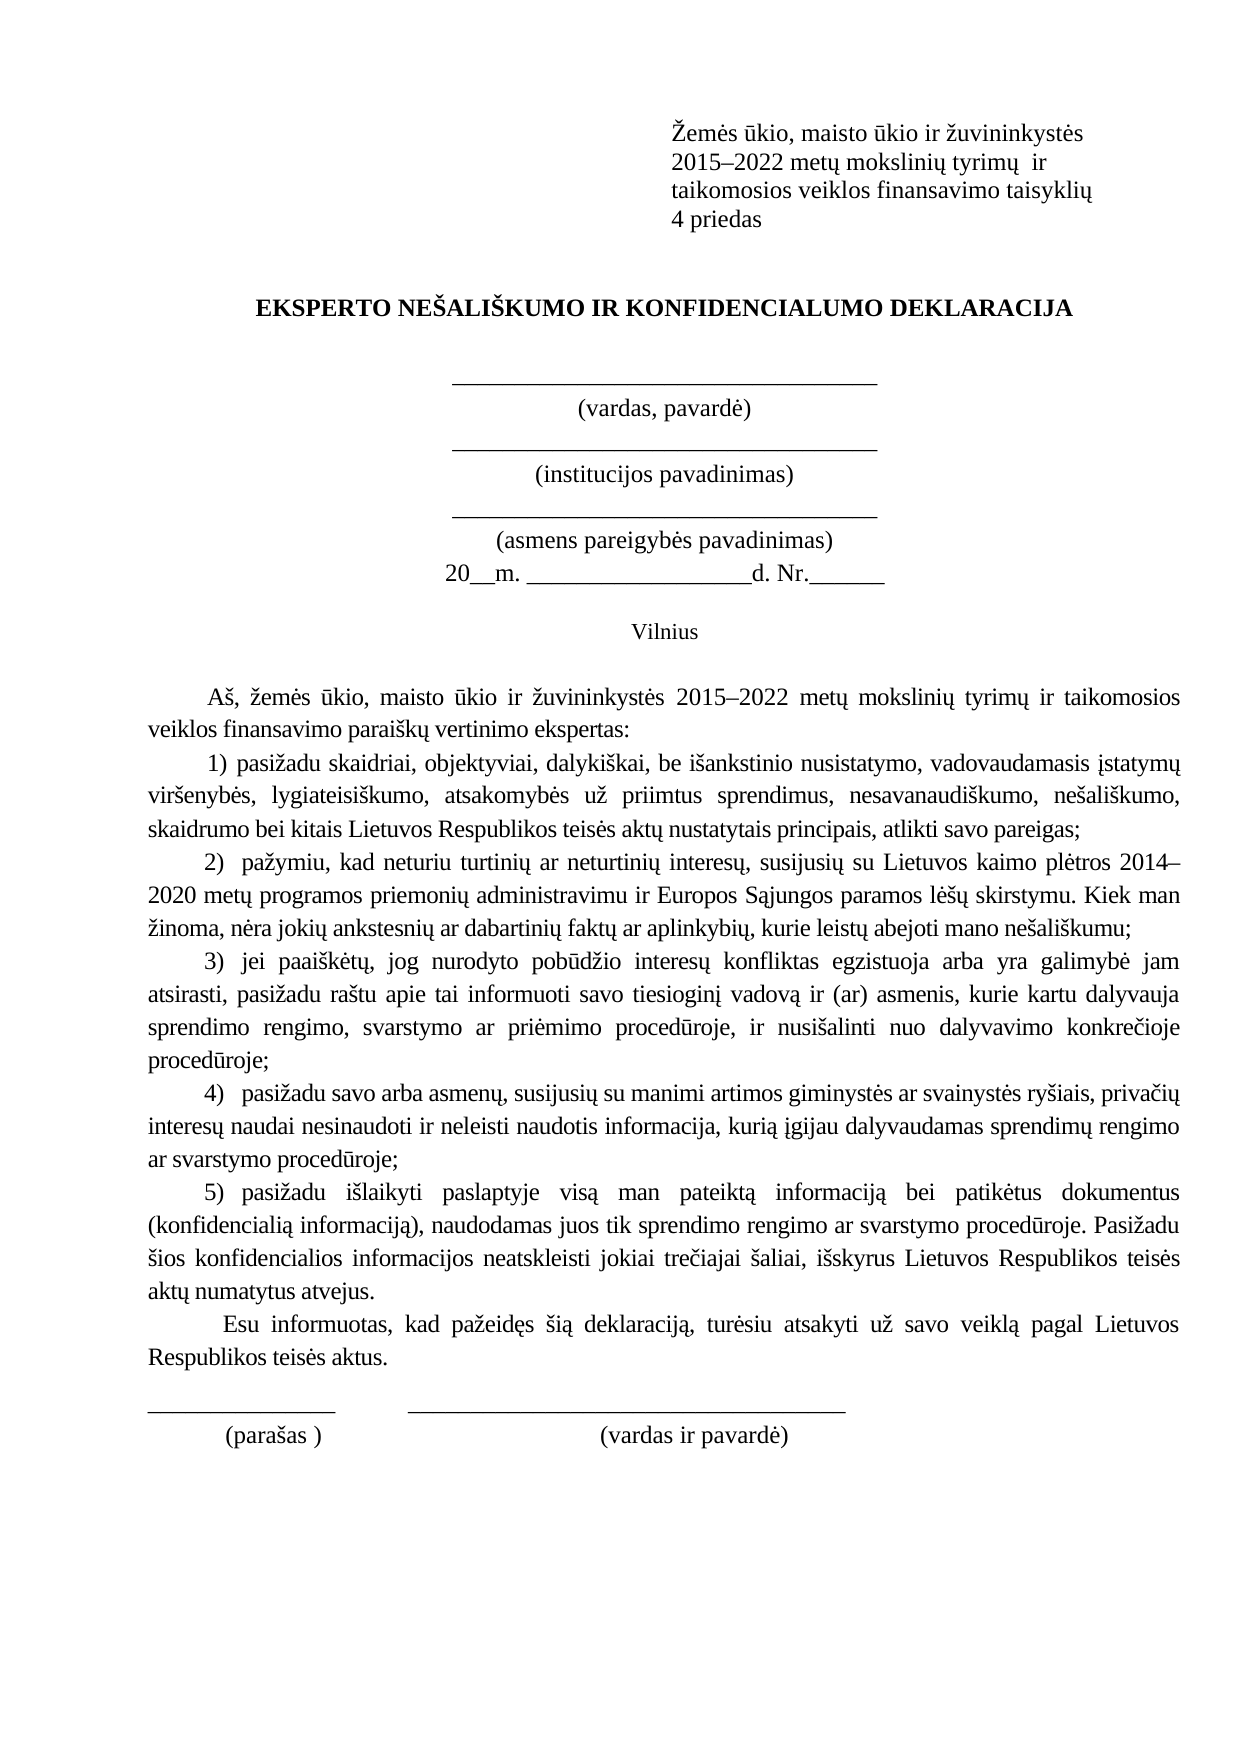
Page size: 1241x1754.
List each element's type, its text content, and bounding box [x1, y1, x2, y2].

text 3) jei paaiškėtų, jog nurodyto pobūdžio interesų konfliktas egzistuoja arba yra galimybė jam atsirasti, pasižadu raštu apie tai informuoti savo tiesioginį vadovą ir (ar) asmenis, kurie kartu dalyvauja sprendimo rengimo, svarstymo ar priėmimo procedūroje, ir nusišalinti nuo dalyvavimo konkrečioje procedūroje; [148, 946, 1181, 1073]
text (vardas, pavardė) [148, 393, 1181, 421]
text __________________________________ [148, 492, 1181, 520]
text __________________________________ [148, 426, 1181, 454]
text (asmens pareigybės pavadinimas) [148, 525, 1181, 553]
text 1) pasižadu skaidriai, objektyviai, dalykiškai, be išankstinio nusistatymo, vadovaudamasis įstatymų viršenybės, lygiateisiškumo, atsakomybės už priimtus sprendimus, nesavanaudiškumo, nešališkumo, skaidrumo bei kitais Lietuvos Respublikos teisės aktų nustatytais principais, atlikti savo pareigas; [148, 748, 1181, 842]
text 2015–2022 metų mokslinių tyrimų ir [589, 147, 1181, 176]
text 4) pasižadu savo arba asmenų, susijusių su manimi artimos giminystės ar svainystės ryšiais, privačių interesų naudai nesinaudoti ir neleisti naudotis informacija, kurią įgijau dalyvaudamas sprendimų rengimo ar svarstymo procedūroje; [148, 1078, 1181, 1173]
text Esu informuotas, kad pažeidęs šią deklaraciją, turėsiu atsakyti už savo veiklą pagal Lietuvos Respublikos teisės aktus. [148, 1309, 1181, 1371]
text __________________________________ [148, 359, 1181, 388]
text EKSPERTO nešališkumo ir konfidencialumo DEKLARACIJA [148, 293, 1181, 322]
text (parašas ) (vardas ir pavardė) [148, 1420, 1181, 1449]
text Aš, žemės ūkio, maisto ūkio ir žuvininkystės 2015–2022 metų mokslinių tyrimų ir taikomosios veiklos finansavimo paraiškų vertinimo ekspertas: [148, 682, 1181, 743]
text 20__m. __________________d. Nr.______ [148, 558, 1181, 586]
text 2) pažymiu, kad neturiu turtinių ar neturtinių interesų, susijusių su Lietuvos kaimo plėtros 2014–2020 metų programos priemonių administravimu ir Europos Sąjungos paramos lėšų skirstymu. Kiek man žinoma, nėra jokių ankstesnių ar dabartinių faktų ar aplinkybių, kurie leistų abejoti mano nešališkumu; [148, 847, 1181, 941]
text 5) pasižadu išlaikyti paslaptyje visą man pateiktą informaciją bei patikėtus dokumentus (konfidencialią informaciją), naudodamas juos tik sprendimo rengimo ar svarstymo procedūroje. Pasižadu šios konfidencialios informacijos neatskleisti jokiai trečiajai šaliai, išskyrus Lietuvos Respublikos teisės aktų numatytus atvejus. [148, 1177, 1181, 1305]
text _______________ ___________________________________ [148, 1387, 1181, 1416]
text 4 priedas [589, 204, 1181, 233]
text Vilnius [148, 618, 1181, 645]
text taikomosios veiklos finansavimo taisyklių [589, 176, 1181, 204]
text Žemės ūkio, maisto ūkio ir žuvininkystės [589, 118, 1181, 147]
text (institucijos pavadinimas) [148, 459, 1181, 487]
